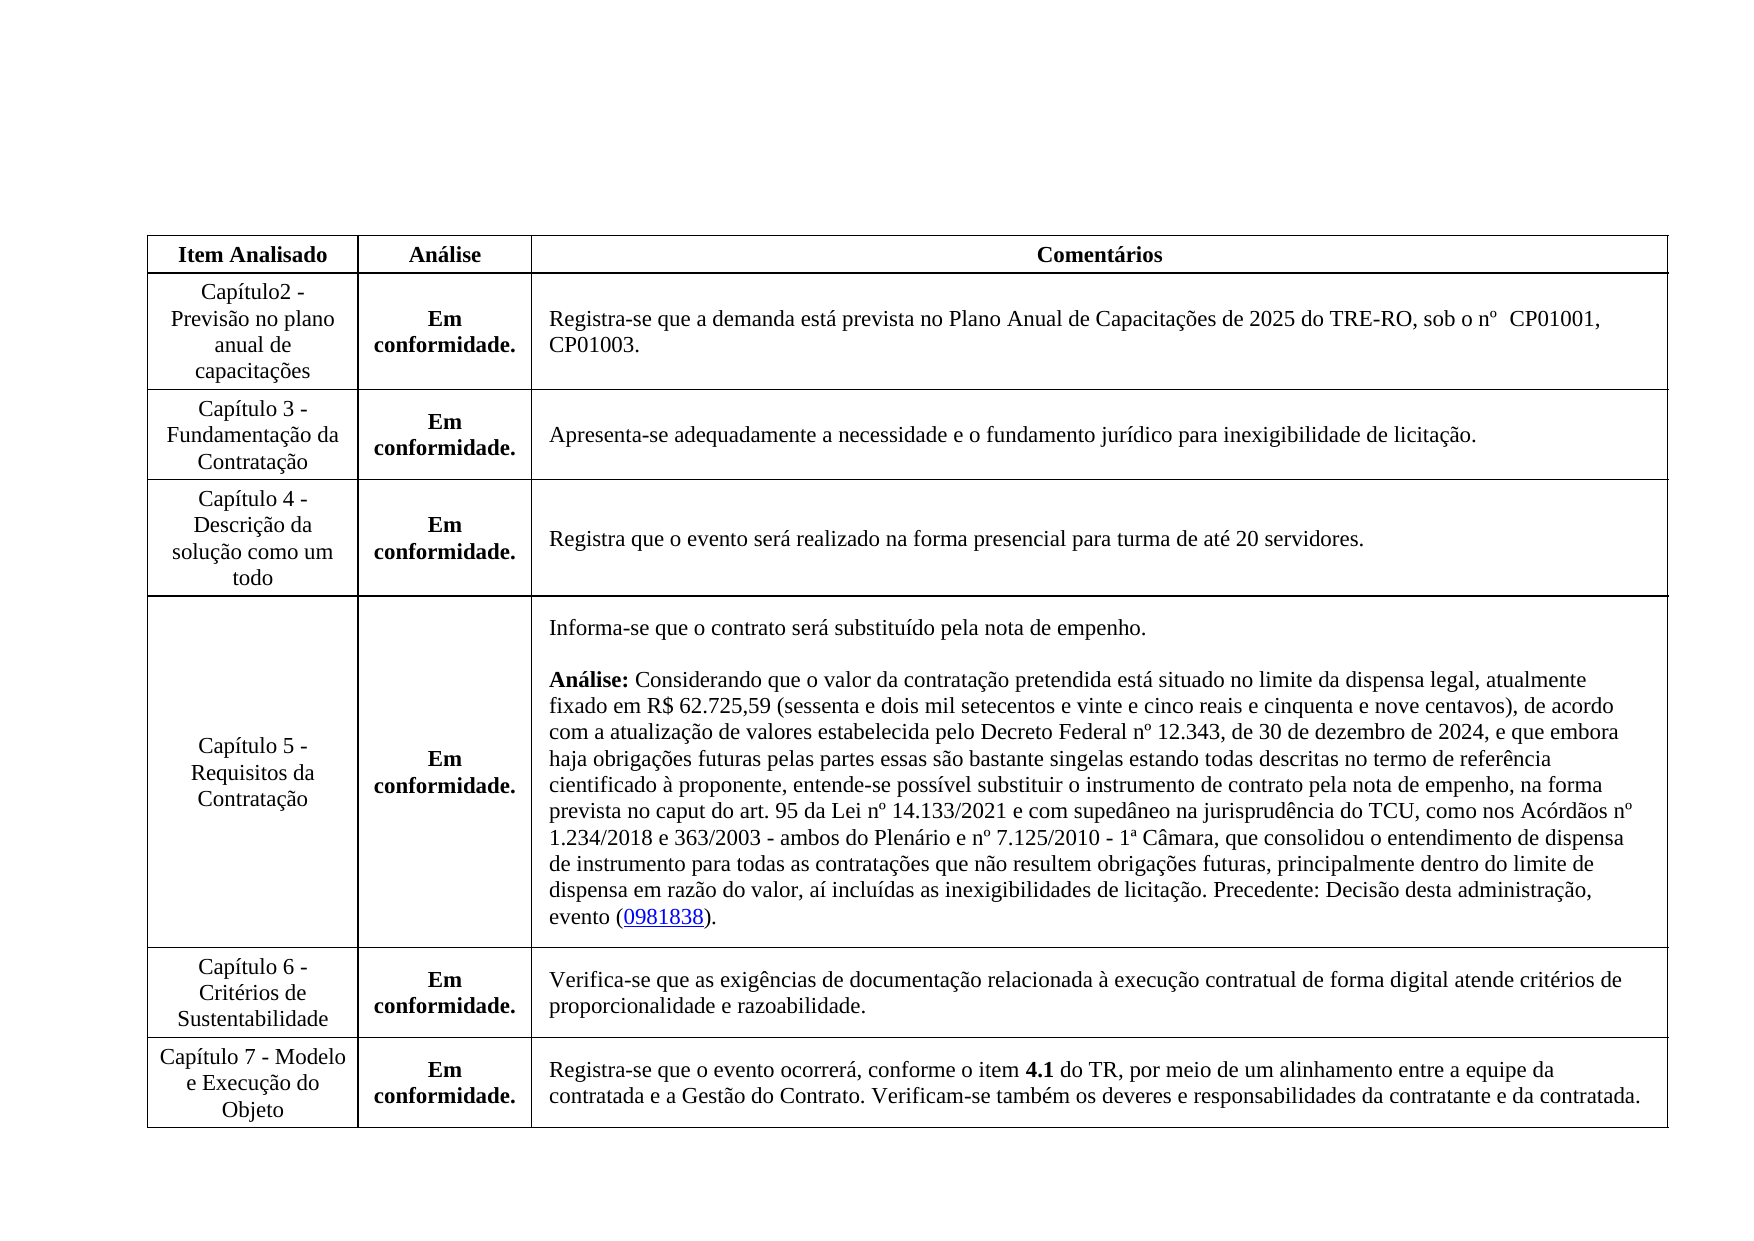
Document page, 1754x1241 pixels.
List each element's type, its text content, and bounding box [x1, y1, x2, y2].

table_header Análise [359, 236, 531, 272]
table_cell Apresenta-se adequadamente a necessidade e o fundamento jurídico para inexigibilidade de licitação. [532, 390, 1667, 479]
table_cell Informa-se que o contrato será substituído pela nota de empenho. Análise: Considerando que o valor da contratação pretendida está situado no limite da dispensa legal, atualmente fixado em R$ 62.725,59 (sessenta e dois mil setecentos e vinte e cinco reais e cinquenta e nove centavos), de acordo com a atualização de valores estabelecida pelo Decreto Federal nº 12.343, de 30 de dezembro de 2024, e que embora haja obrigações futuras pelas partes essas são bastante singelas estando todas descritas no termo de referência cientificado à proponente, entende-se possível substituir o instrumento de contrato pela nota de empenho, na forma prevista no caput do art. 95 da Lei nº 14.133/2021 e com supedâneo na jurisprudência do TCU, como nos Acórdãos nº 1.234/2018 e 363/2003 - ambos do Plenário e nº 7.125/2010 - 1ª Câmara, que consolidou o entendimento de dispensa de instrumento para todas as contratações que não resultem obrigações futuras, principalmente dentro do limite de dispensa em razão do valor, aí incluídas as inexigibilidades de licitação. Precedente: Decisão desta administração, evento (0981838). [532, 597, 1667, 946]
table_cell Capítulo 6 - Critérios de Sustentabilidade [148, 948, 357, 1037]
table_cell Registra-se que o evento ocorrerá, conforme o item 4.1 do TR, por meio de um alinhamento entre a equipe da contratada e a Gestão do Contrato. Verificam-se também os deveres e responsabilidades da contratante e da contratada. [532, 1038, 1667, 1127]
table_cell Em conformidade. [359, 274, 531, 388]
table_cell Em conformidade. [359, 948, 531, 1037]
table_cell Registra-se que a demanda está prevista no Plano Anual de Capacitações de 2025 do TRE-RO, sob o nº CP01001, CP01003. [532, 274, 1667, 388]
table_cell Capítulo2 - Previsão no plano anual de capacitações [148, 274, 357, 388]
table_cell Capítulo 4 - Descrição da solução como um todo [148, 480, 357, 595]
table_cell Registra que o evento será realizado na forma presencial para turma de até 20 servidores. [532, 480, 1667, 595]
table_cell Em conformidade. [359, 390, 531, 479]
table_cell Em conformidade. [359, 597, 531, 946]
table_header Comentários [532, 236, 1667, 272]
table_cell Capítulo 3 - Fundamentação da Contratação [148, 390, 357, 479]
table_cell Em conformidade. [359, 480, 531, 595]
table_cell Em conformidade. [359, 1038, 531, 1127]
table_cell Verifica-se que as exigências de documentação relacionada à execução contratual de forma digital atende critérios de proporcionalidade e razoabilidade. [532, 948, 1667, 1037]
table_cell Capítulo 7 - Modelo e Execução do Objeto [148, 1038, 357, 1127]
table_header Item Analisado [148, 236, 357, 272]
table_cell Capítulo 5 - Requisitos da Contratação [148, 597, 357, 946]
